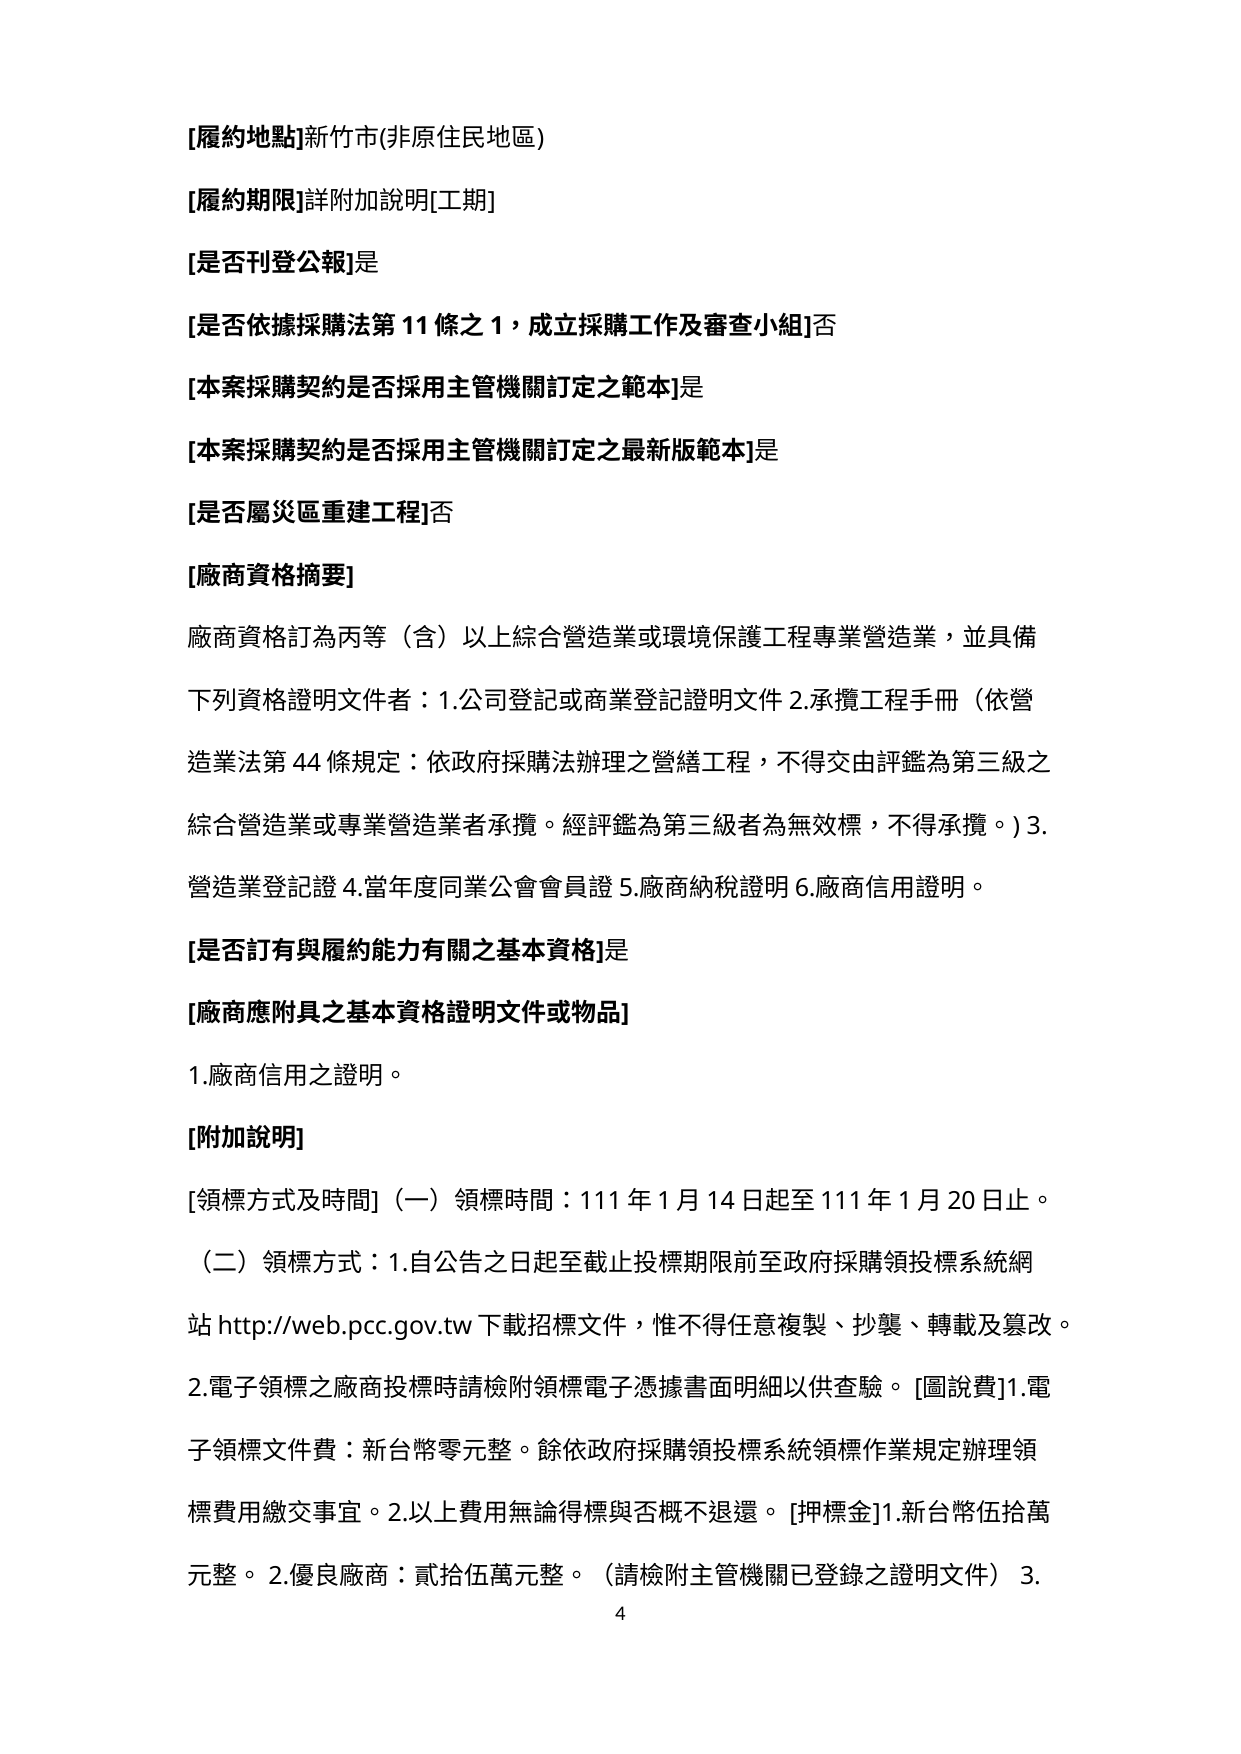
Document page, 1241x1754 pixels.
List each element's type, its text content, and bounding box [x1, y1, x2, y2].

text [機關代碼]A.27.4 [機關名稱]科技部新竹科學園區管理局 [單位名稱]科技部新竹科學園區管理局 [機關地址]300新竹市東區新安路2號 [聯絡人]官荻偉 [聯絡電話](03)5773311分機2334 [傳真號碼](03)5798340 [電子郵件信箱]2334@sipa.gov.tw [標案案號]SBIP-110-022 [標案名稱]新竹科學園區工業東二路管線工程(110年) [標的分類]工程類5159 - 其他專業工程 [工程計畫編號] [本採購案是否屬於建築工程]否，本案非屬建築工程 [本案是否包括「瀝青混凝土鋪面」、「控制性低強度回填材料(CLSM)」、「級配粒料基層」、「級配粒料底層」或「低密度再生透水混凝土」等可使用再生粒料之工作項目]否 [財物採購性質]非屬財物之工程或勞務 [採購金額]10,719,886元 [採購金額級距]公告金額以上未達查核金額 [辦理方式]自辦 [依據法條]採購法第18條、第19條 [是否適用條約或協定之採購] [是否適用WTO政府採購協定(GPA)] 否 [是否適用臺紐經濟合作協定(ANZTEC)] 否 [是否適用臺星經濟夥伴協定(ASTEP)] 否 [本採購是否屬「具敏感性或國安(含資安)疑慮之業務範疇」採購]否 [本採購是否屬「涉及國家安全」採購]否 [預算金額]10,719,886元 [預算金額是否公開]是 [後續擴充]否 [是否受機關補助]否 [是否含特別預算]否 [招標方式]公開招標 [決標方式]最低標 [是否依政府採購法施行細則第64條之2辦理]否 [新增公告傳輸次數]02 [招標狀態]第二次及以後公開招標 [機關自定公告日]111/01/14 [是否複數決標]否 [是否訂有底價]是 [是否屬特殊採購]否 [是否已辦理公開閱覽]否 [是否屬統包]否 [是否已依照「公共工程開工要件注意事項」辦理]是 [機關應辦事項檢核表檢核結果]機關應辦事項檢核表全部項目檢核結果為「無需辦理」或「已完成」 [是否屬共同供應契約採購]否 [是否屬二以上機關之聯合採購(不適用共同供應契約規定)]否 [是否應依公共工程專業技師簽證規則實施技師簽證]否 [是否採行協商措施]否 [是否適用採購法第104條或105條或招標期限標準第10條或第4條之1]否 [是否依據採購法第106條第1項第1款辦理]否 [是否提供電子領標]是 [機關文件費(機關實收)]0元 [系統使用費]20元 [文件代收費]0元 [總計]20元 [是否提供現場領標]否 [是否提供電子投標]否 [截止投標]111/01/20 17:00 [開標時間]111/01/21 10:00 [開標地點]300新竹市東區新安路2號[本局地下室會議室] [是否須繳納押標金] 是，尚未提供廠商線上繳納押標金 [押標金額度]詳附加說明[押標金] [投標文字]正體中文 [收受投標文件地點]300新竹市東區新安路2號[本局一樓收發室] [是否依據採購法第99條]否 [履約地點]新竹市(非原住民地區) [履約期限]詳附加說明[工期] [是否刊登公報]是 [是否依據採購法第11條之1，成立採購工作及審查小組]否 [本案採購契約是否採用主管機關訂定之範本]是 [本案採購契約是否採用主管機關訂定之最新版範本]是 [是否屬災區重建工程]否 [廠商資格摘要] 廠商資格訂為丙等（含）以上綜合營造業或環境保護工程專業營造業，並具備下列資格證明文件者：1.公司登記或商業登記證明文件2.承攬工程手冊（依營造業法第44條規定：依政府採購法辦理之營繕工程，不得交由評鑑為第三級之綜合營造業或專業營造業者承攬。經評鑑為第三級者為無效標，不得承攬。) 3.營造業登記證4.當年度同業公會會員證5.廠商納稅證明6.廠商信用證明。 [是否訂有與履約能力有關之基本資格]是 [廠商應附具之基本資格證明文件或物品] 1.廠商信用之證明。 [附加說明] [領標方式及時間]（一）領標時間：111年1月14日起至111年1月20日止。（二）領標方式：1.自公告之日起至截止投標期限前至政府採購領投標系統網站http://web.pcc.gov.tw下載招標文件，惟不得任意複製、抄襲、轉載及篡改。2.電子領標之廠商投標時請檢附領標電子憑據書面明細以供查驗。 [圖說費]1.電子領標文件費：新台幣零元整。餘依政府採購領投標系統領標作業規定辦理領標費用繳交事宜。2.以上費用無論得標與否概不退還。 [押標金]1.新台幣伍拾萬元整。 2.優良廠商：貳拾伍萬元整。（請檢附主管機關已登錄之證明文件） 3.押標金受款人：科技部新竹科學園區管理局。 [開標時間及地點]111年1月21日（星期五）上午10時00分於本局地下室會議室。 [截標時間]111年1月20日（星期四）下午5時00分整。 [工期]應於決標日起20日曆天內開工，並於開工之日起120日曆天內完工。 [本案聯絡人]工程請洽官荻偉，招標文件請洽曾佩芷電話(03)5773311*2334(03)5773311*2522 [備註]科技部新竹科學園區管理局政風室，檢舉電話：03-5778060。 [是否刊登英文公告]否 [疑義、異議、申訴及檢舉受理單位] [疑義、異議受理單位]科技部新竹科學園區管理局 [申訴受理單位]行政院公共工程委員會採購申訴審議委員會（地址：110臺北市信義區松仁路3號9樓、電話：02-87897530、傳真：02-87897514） [檢舉受理單位] 部會署-科技部採購稽核小組（地址：106臺北市大安區和平東路2段106號17樓、電話：02-27377601、傳真：02-27377249） 法務部調查局（地址：231新北市新店區中華路74號;新店郵政60000號信箱、電話：02-29177777、傳真：02-29188888） 新竹市調查站（地址：30001新竹市東區經國路三段126號;新竹郵政60000號信箱、電話：03-5388888） 法務部廉政署（地址：100臺北市中正區博愛路166號;10099國史館郵局第153號信箱、電話：0800286586、傳真：02-23811234） 中央採購稽核小組（地址：110臺北市信義區松仁路3號9樓、電話：02-87897548、傳真：02-87897554） [招標公告傳輸時間]111/01/11 15:30 [187, 94, 1053, 1594]
